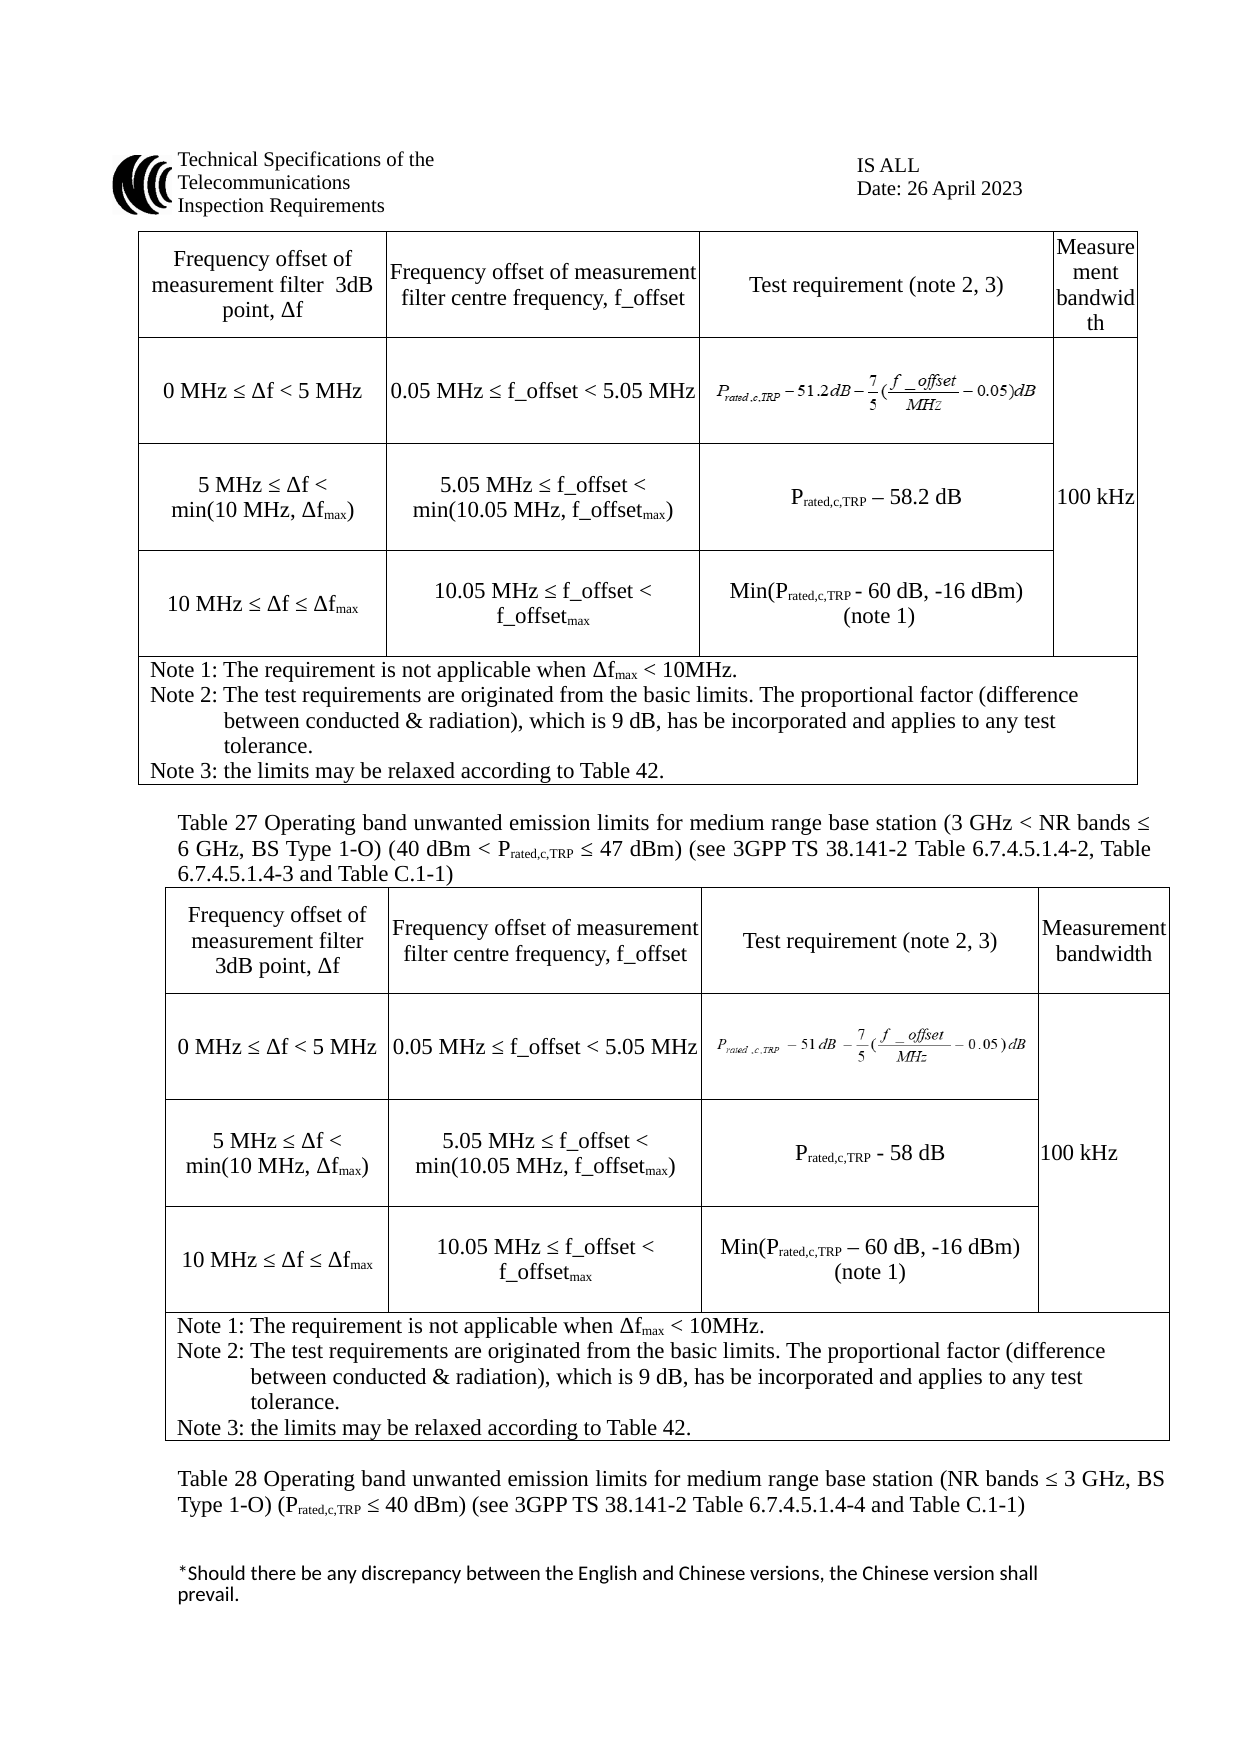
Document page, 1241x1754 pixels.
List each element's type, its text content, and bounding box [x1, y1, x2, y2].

table_cell Note 1: The requirement is not applicable when Δfmax < 10MHz. Note 2: The test requirements are originated from the basic limits. The proportional factor (difference between conducted & radiation), which is 9 dB, has be incorporated and applies to any test tolerance. Note 3: the limits may be relaxed according to Table 42. [166, 1313, 1169, 1440]
table_header Test requirement (note 2, 3) [702, 888, 1038, 993]
table_cell 100 kHz [1054, 338, 1137, 656]
table_cell 5 MHz ≤ Δf < min(10 MHz, Δfmax) [166, 1100, 388, 1206]
table_header Measurement bandwidth [1039, 888, 1169, 993]
table_header Measurement bandwidth [1054, 232, 1137, 337]
table_cell 10.05 MHz ≤ f_offset < f_offsetmax [389, 1207, 701, 1312]
table_cell Min(Prated,c,TRP - 60 dB, -16 dBm) (note 1) [700, 551, 1053, 656]
table_cell Min(Prated,c,TRP – 60 dB, -16 dBm) (note 1) [702, 1207, 1038, 1312]
table_cell 5 MHz ≤ Δf < min(10 MHz, Δfmax) [139, 444, 386, 549]
table_cell 0 MHz ≤ Δf < 5 MHz [139, 338, 386, 443]
table_cell [700, 338, 1053, 443]
picture [712, 1026, 1028, 1068]
table_header Frequency offset of measurement filter 3dB point, Δf [166, 888, 388, 993]
table_cell 10 MHz ≤ Δf ≤ Δfmax [166, 1207, 388, 1312]
table_cell 10.05 MHz ≤ f_offset < f_offsetmax [387, 551, 699, 656]
table_cell 0.05 MHz ≤ f_offset < 5.05 MHz [389, 994, 701, 1099]
table_header Frequency offset of measurement filter centre frequency, f_offset [387, 232, 699, 337]
table_cell 5.05 MHz ≤ f_offset < min(10.05 MHz, f_offsetmax) [387, 444, 699, 549]
table_cell Prated,c,TRP - 58 dB [702, 1100, 1038, 1206]
table_cell Prated,c,TRP – 58.2 dB [700, 444, 1053, 549]
table_cell 0 MHz ≤ Δf < 5 MHz [166, 994, 388, 1099]
table_cell [702, 994, 1038, 1099]
table_cell 5.05 MHz ≤ f_offset < min(10.05 MHz, f_offsetmax) [389, 1100, 701, 1206]
text Table 27 Operating band unwanted emission limits for medium range base station (3 GHz < NR bands ≤ 6 GHz, BS Type 1-O) (40 dBm < Prated,c,TRP ≤ 47 dBm) (see 3GPP TS 38.141-2 Table 6.7.4.5.1.4-2, Table 6.7.4.5.1.4-3 and Table C.1-1) [177, 810, 1152, 887]
table_cell Note 1: The requirement is not applicable when Δfmax < 10MHz. Note 2: The test requirements are originated from the basic limits. The proportional factor (difference between conducted & radiation), which is 9 dB, has be incorporated and applies to any test tolerance. Note 3: the limits may be relaxed according to Table 42. [139, 657, 1137, 784]
table_cell 100 kHz [1039, 994, 1169, 1312]
table_header Frequency offset of measurement filter centre frequency, f_offset [389, 888, 701, 993]
table_cell 10 MHz ≤ Δf ≤ Δfmax [139, 551, 386, 656]
table_header Frequency offset of measurement filter 3dB point, Δf [139, 232, 386, 337]
table_cell 0.05 MHz ≤ f_offset < 5.05 MHz [387, 338, 699, 443]
picture [712, 369, 1041, 412]
text Table 28 Operating band unwanted emission limits for medium range base station (NR bands ≤ 3 GHz, BS Type 1-O) (Prated,c,TRP ≤ 40 dBm) (see 3GPP TS 38.141-2 Table 6.7.4.5.1.4-4 and Table C.1-1) [177, 1466, 1166, 1517]
table_header Test requirement (note 2, 3) [700, 232, 1053, 337]
